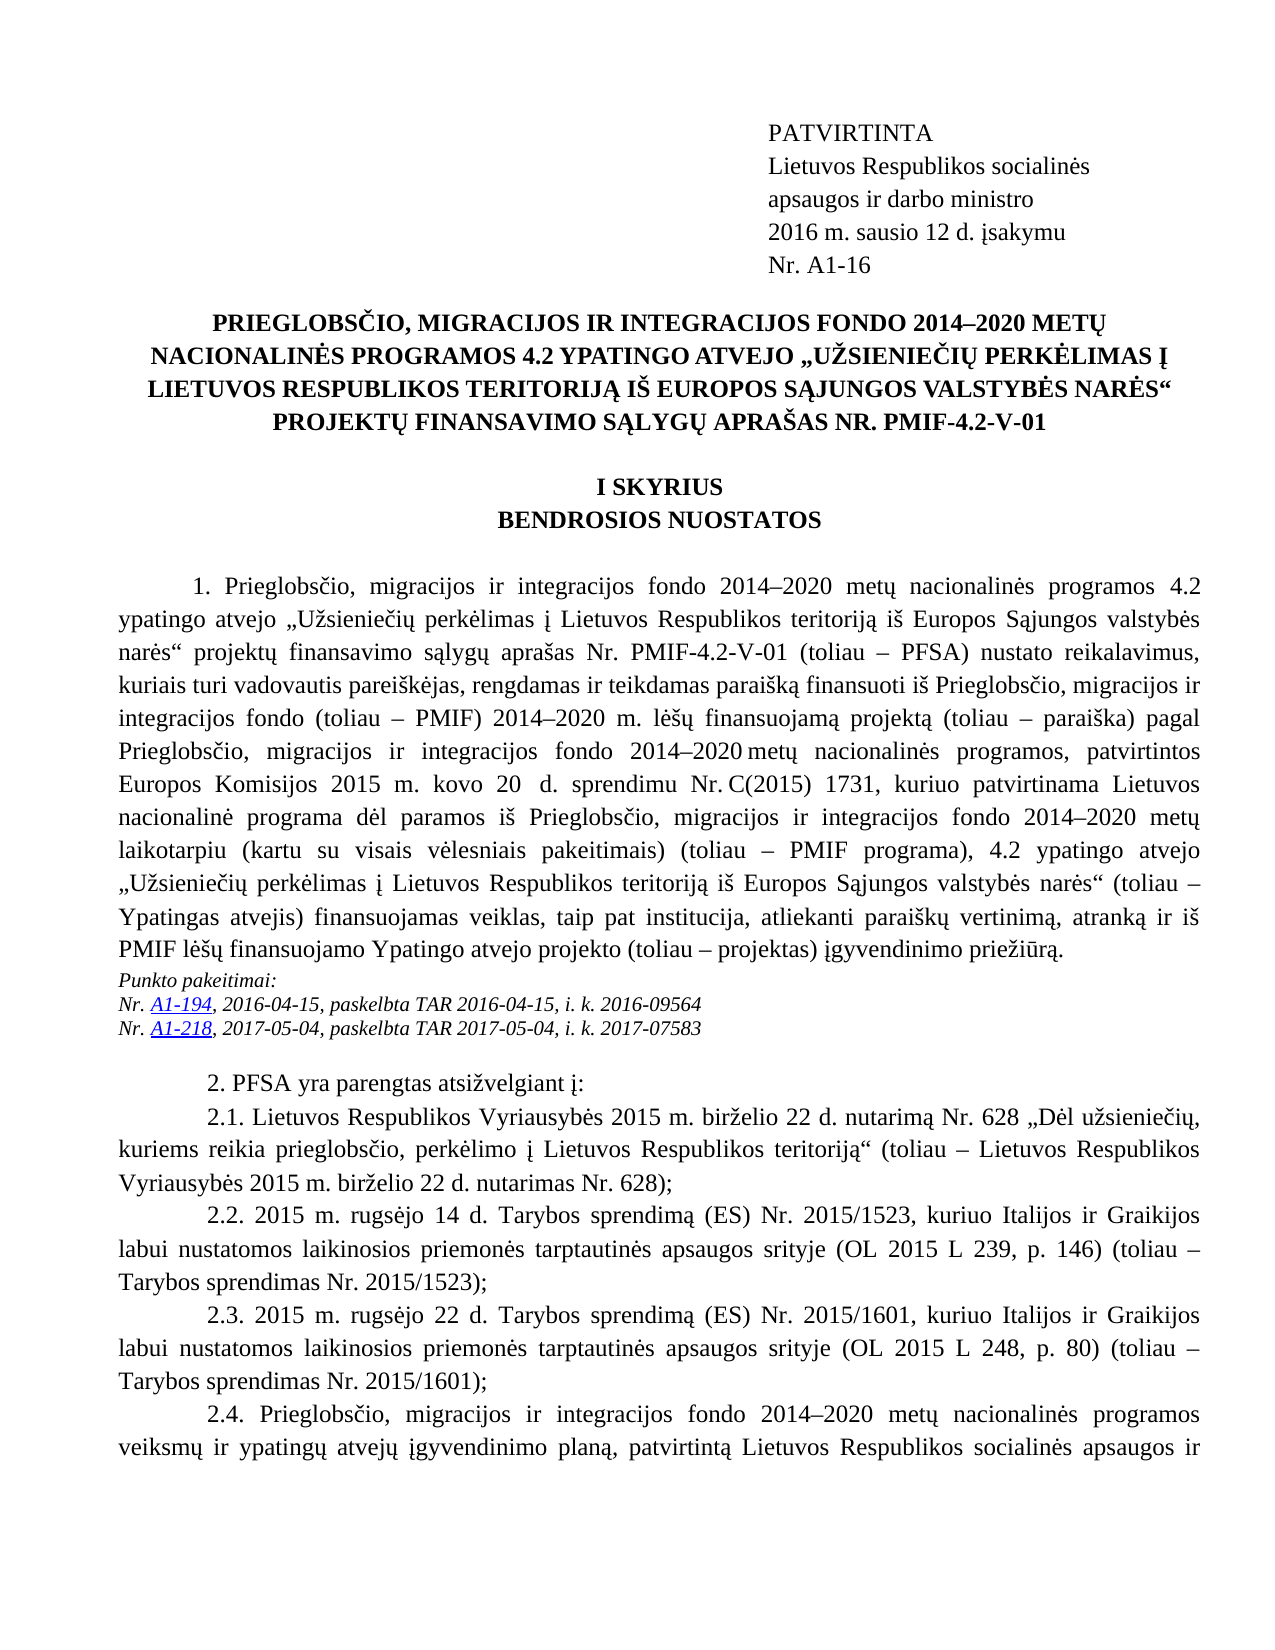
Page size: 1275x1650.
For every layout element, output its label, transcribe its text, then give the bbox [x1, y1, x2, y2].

text PATVIRTINTA [768, 118, 1201, 147]
text BENDROSIOS NUOSTATOS [118, 505, 1201, 534]
text 2.2. 2015 m. rugsėjo 14 d. Tarybos sprendimą (ES) Nr. 2015/1523, kuriuo Italijos ir Graikijos labui nustatomos laikinosios priemonės tarptautinės apsaugos srityje (OL 2015 L 239, p. 146) (toliau – Tarybos sprendimas Nr. 2015/1523); [118, 1201, 1201, 1295]
text I SKYRIUS [118, 472, 1201, 501]
text PRIEGLOBSČIO, MIGRACIJOS IR INTEGRACIJOS FONDO 2014–2020 METŲ NACIONALINĖS PROGRAMOS 4.2 YPATINGO ATVEJO „UŽSIENIEČIŲ PERKĖLIMAS Į LIETUVOS RESPUBLIKOS TERITORIJĄ IŠ EUROPOS SĄJUNGOS VALSTYBĖS NARĖS“ PROJEKTŲ FINANSAVIMO SĄLYGŲ APRAŠAS NR. PMIF-4.2-V-01 [118, 308, 1201, 436]
text 2.3. 2015 m. rugsėjo 22 d. Tarybos sprendimą (ES) Nr. 2015/1601, kuriuo Italijos ir Graikijos labui nustatomos laikinosios priemonės tarptautinės apsaugos srityje (OL 2015 L 248, p. 80) (toliau – Tarybos sprendimas Nr. 2015/1601); [118, 1300, 1201, 1394]
text Nr. A1-194, 2016-04-15, paskelbta TAR 2016-04-15, i. k. 2016-09564 [118, 992, 1201, 1016]
text Nr. A1-218, 2017-05-04, paskelbta TAR 2017-05-04, i. k. 2017-07583 [118, 1016, 1201, 1040]
text Lietuvos Respublikos socialinės [768, 151, 1201, 180]
text 2016 m. sausio 12 d. įsakymu [768, 217, 1201, 246]
text Nr. A1-16 [768, 250, 1201, 279]
text 1. Prieglobsčio, migracijos ir integracijos fondo 2014–2020 metų nacionalinės programos 4.2 ypatingo atvejo „Užsieniečių perkėlimas į Lietuvos Respublikos teritoriją iš Europos Sąjungos valstybės narės“ projektų finansavimo sąlygų aprašas Nr. PMIF-4.2-V-01 (toliau – PFSA) nustato reikalavimus, kuriais turi vadovautis pareiškėjas, rengdamas ir teikdamas paraišką finansuoti iš Prieglobsčio, migracijos ir integracijos fondo (toliau – PMIF) 2014–2020 m. lėšų finansuojamą projektą (toliau – paraiška) pagal Prieglobsčio, migracijos ir integracijos fondo 2014–2020 metų nacionalinės programos, patvirtintos Europos Komisijos 2015 m. kovo 20 d. sprendimu Nr. C(2015) 1731, kuriuo patvirtinama Lietuvos nacionalinė programa dėl paramos iš Prieglobsčio, migracijos ir integracijos fondo 2014–2020 metų laikotarpiu (kartu su visais vėlesniais pakeitimais) (toliau – PMIF programa), 4.2 ypatingo atvejo „Užsieniečių perkėlimas į Lietuvos Respublikos teritoriją iš Europos Sąjungos valstybės narės“ (toliau – Ypatingas atvejis) finansuojamas veiklas, taip pat institucija, atliekanti paraiškų vertinimą, atranką ir iš PMIF lėšų finansuojamo Ypatingo atvejo projekto (toliau – projektas) įgyvendinimo priežiūrą. [118, 571, 1201, 963]
text 2.4. Prieglobsčio, migracijos ir integracijos fondo 2014–2020 metų nacionalinės programos veiksmų ir ypatingų atvejų įgyvendinimo planą, patvirtintą Lietuvos Respublikos socialinės apsaugos ir [118, 1399, 1201, 1461]
text 2.1. Lietuvos Respublikos Vyriausybės 2015 m. birželio 22 d. nutarimą Nr. 628 „Dėl užsieniečių, kuriems reikia prieglobsčio, perkėlimo į Lietuvos Respublikos teritoriją“ (toliau – Lietuvos Respublikos Vyriausybės 2015 m. birželio 22 d. nutarimas Nr. 628); [118, 1102, 1201, 1196]
text apsaugos ir darbo ministro [768, 184, 1201, 213]
text 2. PFSA yra parengtas atsižvelgiant į: [118, 1068, 1201, 1097]
text Punkto pakeitimai: [118, 968, 1201, 992]
